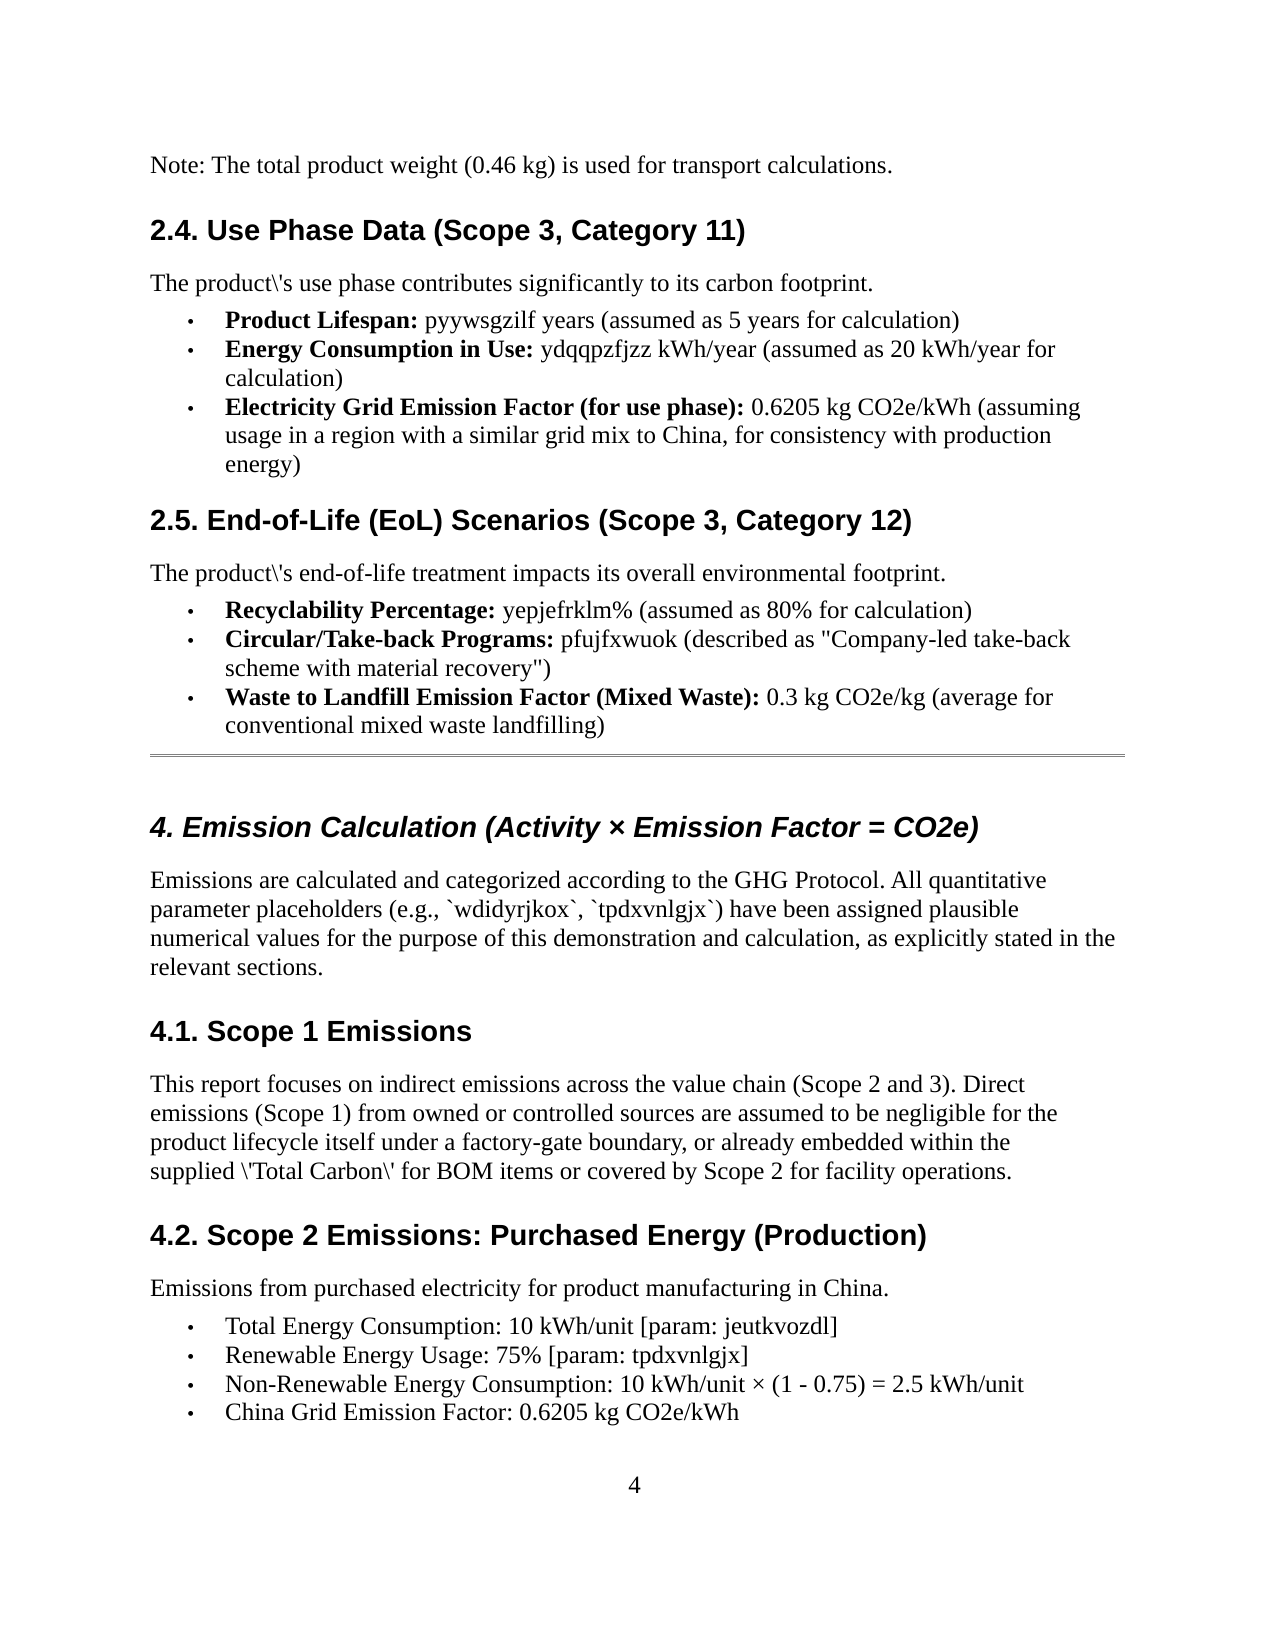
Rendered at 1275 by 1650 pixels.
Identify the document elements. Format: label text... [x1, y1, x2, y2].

text Emissions from purchased electricity for product manufacturing in China. [150, 1273, 1125, 1302]
list Waste to Landfill Emission Factor (Mixed Waste): 0.3 kg CO2e/kg (average for conventional mixed waste landfilling) [187, 682, 1125, 739]
text The product\'s use phase contributes significantly to its carbon footprint. [150, 268, 1125, 296]
list Product Lifespan: pyywsgzilf years (assumed as 5 years for calculation) [187, 305, 1125, 334]
list China Grid Emission Factor: 0.6205 kg CO2e/kWh [187, 1397, 1125, 1426]
text Note: The total product weight (0.46 kg) is used for transport calculations. [150, 150, 1125, 179]
subtitle 2.5. End-of-Life (EoL) Scenarios (Scope 3, Category 12) [150, 503, 1125, 536]
list Electricity Grid Emission Factor (for use phase): 0.6205 kg CO2e/kWh (assuming usage in a region with a similar grid mix to China, for consistency with production energy) [187, 392, 1125, 478]
text This report focuses on indirect emissions across the value chain (Scope 2 and 3). Direct emissions (Scope 1) from owned or controlled sources are assumed to be negligible for the product lifecycle itself under a factory-gate boundary, or already embedded within the supplied \'Total Carbon\' for BOM items or covered by Scope 2 for facility operations. [150, 1069, 1125, 1184]
subtitle 4.1. Scope 1 Emissions [150, 1014, 1125, 1048]
text Emissions are calculated and categorized according to the GHG Protocol. All quantitative parameter placeholders (e.g., `wdidyrjkox`, `tpdxvnlgjx`) have been assigned plausible numerical values for the purpose of this demonstration and calculation, as explicitly stated in the relevant sections. [150, 866, 1125, 981]
list Renewable Energy Usage: 75% [param: tpdxvnlgjx] [187, 1340, 1125, 1369]
list Total Energy Consumption: 10 kWh/unit [param: jeutkvozdl] [187, 1311, 1125, 1340]
subtitle 4. Emission Calculation (Activity × Emission Factor = CO2e) [150, 811, 1125, 844]
list Recyclability Percentage: yepjefrklm% (assumed as 80% for calculation) [187, 596, 1125, 624]
subtitle 4.2. Scope 2 Emissions: Purchased Energy (Production) [150, 1218, 1125, 1252]
list Circular/Take-back Programs: pfujfxwuok (described as "Company-led take-back scheme with material recovery") [187, 624, 1125, 682]
list Non-Renewable Energy Consumption: 10 kWh/unit × (1 - 0.75) = 2.5 kWh/unit [187, 1369, 1125, 1397]
subtitle 2.4. Use Phase Data (Scope 3, Category 11) [150, 213, 1125, 246]
list Energy Consumption in Use: ydqqpzfjzz kWh/year (assumed as 20 kWh/year for calculation) [187, 334, 1125, 392]
text The product\'s end-of-life treatment impacts its overall environmental footprint. [150, 558, 1125, 587]
